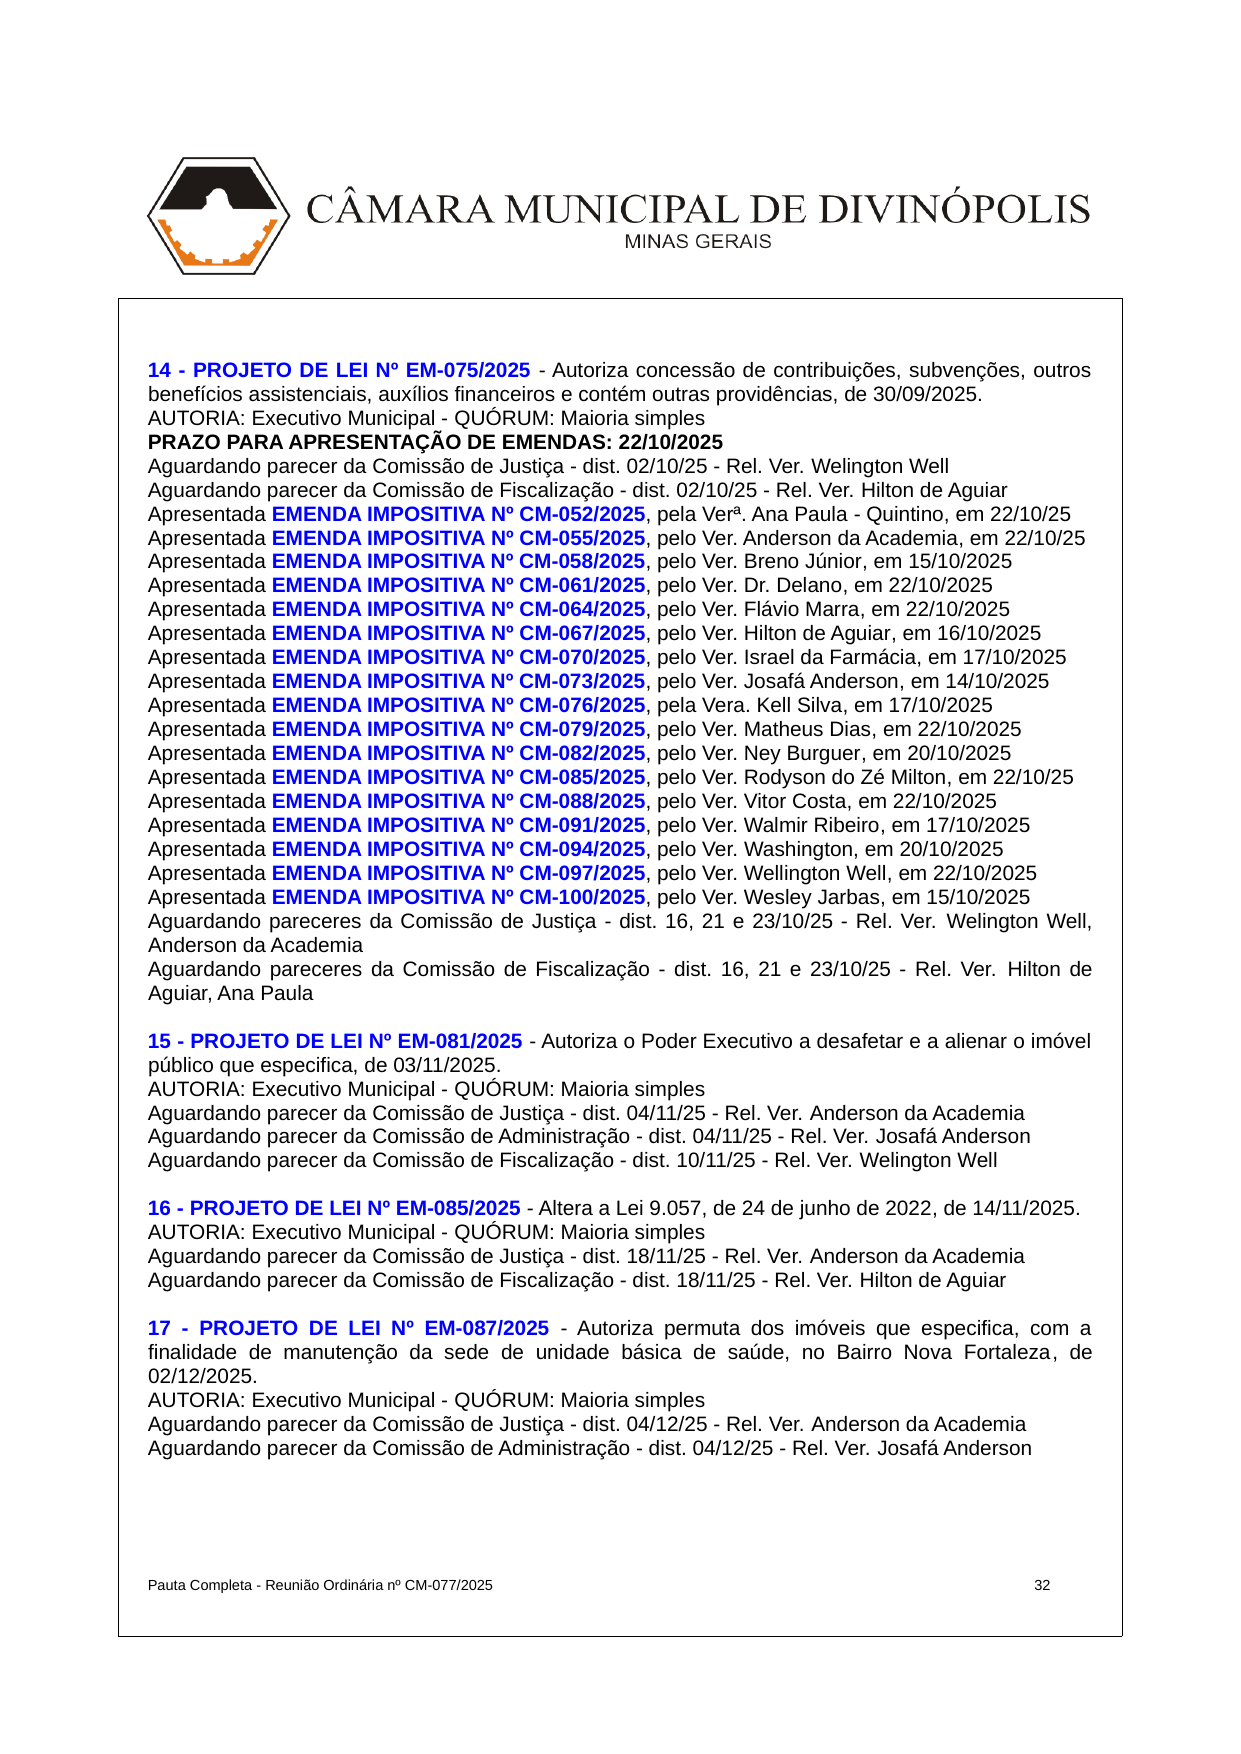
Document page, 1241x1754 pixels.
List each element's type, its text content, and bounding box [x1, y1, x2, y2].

text Apresentada EMENDA IMPOSITIVA Nº CM-055/2025, pelo Ver. Anderson da Academia, em 22/10/25 [148, 525, 1092, 549]
text Apresentada EMENDA IMPOSITIVA Nº CM-100/2025, pelo Ver. Wesley Jarbas, em 15/10/2025 [148, 885, 1092, 909]
text AUTORIA: Executivo Municipal - QUÓRUM: Maioria simples [148, 1220, 1092, 1244]
text Apresentada EMENDA IMPOSITIVA Nº CM-082/2025, pelo Ver. Ney Burguer, em 20/10/2025 [148, 741, 1092, 765]
text Aguardando parecer da Comissão de Justiça - dist. 02/10/25 - Rel. Ver. Welington Well [148, 453, 1092, 477]
text 17 - PROJETO DE LEI Nº EM-087/2025 - Autoriza permuta dos imóveis que especifica, com a finalidade de manutenção da sede de unidade básica de saúde, no Bairro Nova Fortaleza, de 02/12/2025. [148, 1316, 1092, 1388]
text AUTORIA: Executivo Municipal - QUÓRUM: Maioria simples [148, 406, 1092, 429]
text 16 - PROJETO DE LEI Nº EM-085/2025 - Altera a Lei 9.057, de 24 de junho de 2022, de 14/11/2025. [148, 1196, 1092, 1220]
text Aguardando parecer da Comissão de Administração - dist. 04/12/25 - Rel. Ver. Josafá Anderson [148, 1436, 1092, 1460]
text Apresentada EMENDA IMPOSITIVA Nº CM-061/2025, pelo Ver. Dr. Delano, em 22/10/2025 [148, 573, 1092, 597]
text Apresentada EMENDA IMPOSITIVA Nº CM-067/2025, pelo Ver. Hilton de Aguiar, em 16/10/2025 [148, 621, 1092, 645]
text Apresentada EMENDA IMPOSITIVA Nº CM-076/2025, pela Vera. Kell Silva, em 17/10/2025 [148, 693, 1092, 717]
text Apresentada EMENDA IMPOSITIVA Nº CM-091/2025, pelo Ver. Walmir Ribeiro, em 17/10/2025 [148, 813, 1092, 837]
text Apresentada EMENDA IMPOSITIVA Nº CM-073/2025, pelo Ver. Josafá Anderson, em 14/10/2025 [148, 669, 1092, 693]
text PRAZO PARA APRESENTAÇÃO DE EMENDAS: 22/10/2025 [148, 429, 1092, 453]
text Aguardando parecer da Comissão de Justiça - dist. 04/12/25 - Rel. Ver. Anderson da Academia [148, 1412, 1092, 1436]
text Aguardando pareceres da Comissão de Justiça - dist. 16, 21 e 23/10/25 - Rel. Ver. Welington Well, Anderson da Academia [148, 909, 1092, 957]
picture [127, 143, 1111, 289]
text Apresentada EMENDA IMPOSITIVA Nº CM-088/2025, pelo Ver. Vitor Costa, em 22/10/2025 [148, 789, 1092, 813]
text AUTORIA: Executivo Municipal - QUÓRUM: Maioria simples [148, 1076, 1092, 1100]
text Apresentada EMENDA IMPOSITIVA Nº CM-094/2025, pelo Ver. Washington, em 20/10/2025 [148, 837, 1092, 861]
text 15 - PROJETO DE LEI Nº EM-081/2025 - Autoriza o Poder Executivo a desafetar e a alienar o imóvel público que especifica, de 03/11/2025. [148, 1028, 1092, 1076]
text Aguardando parecer da Comissão de Justiça - dist. 18/11/25 - Rel. Ver. Anderson da Academia [148, 1244, 1092, 1268]
text Aguardando pareceres da Comissão de Fiscalização - dist. 16, 21 e 23/10/25 - Rel. Ver. Hilton de Aguiar, Ana Paula [148, 957, 1092, 1004]
text Aguardando parecer da Comissão de Justiça - dist. 04/11/25 - Rel. Ver. Anderson da Academia [148, 1100, 1092, 1124]
text 14 - PROJETO DE LEI Nº EM-075/2025 - Autoriza concessão de contribuições, subvenções, outros benefícios assistenciais, auxílios financeiros e contém outras providências, de 30/09/2025. [148, 358, 1092, 406]
text Apresentada EMENDA IMPOSITIVA Nº CM-064/2025, pelo Ver. Flávio Marra, em 22/10/2025 [148, 597, 1092, 621]
text Apresentada EMENDA IMPOSITIVA Nº CM-058/2025, pelo Ver. Breno Júnior, em 15/10/2025 [148, 549, 1092, 573]
text Aguardando parecer da Comissão de Fiscalização - dist. 18/11/25 - Rel. Ver. Hilton de Aguiar [148, 1268, 1092, 1292]
text Aguardando parecer da Comissão de Administração - dist. 04/11/25 - Rel. Ver. Josafá Anderson [148, 1124, 1092, 1148]
text Apresentada EMENDA IMPOSITIVA Nº CM-085/2025, pelo Ver. Rodyson do Zé Milton, em 22/10/25 [148, 765, 1092, 789]
text Aguardando parecer da Comissão de Fiscalização - dist. 10/11/25 - Rel. Ver. Welington Well [148, 1148, 1092, 1172]
text Aguardando parecer da Comissão de Fiscalização - dist. 02/10/25 - Rel. Ver. Hilton de Aguiar [148, 477, 1092, 501]
text Apresentada EMENDA IMPOSITIVA Nº CM-079/2025, pelo Ver. Matheus Dias, em 22/10/2025 [148, 717, 1092, 741]
text AUTORIA: Executivo Municipal - QUÓRUM: Maioria simples [148, 1388, 1092, 1412]
text Apresentada EMENDA IMPOSITIVA Nº CM-070/2025, pelo Ver. Israel da Farmácia, em 17/10/2025 [148, 645, 1092, 669]
text Apresentada EMENDA IMPOSITIVA Nº CM-097/2025, pelo Ver. Wellington Well, em 22/10/2025 [148, 861, 1092, 885]
